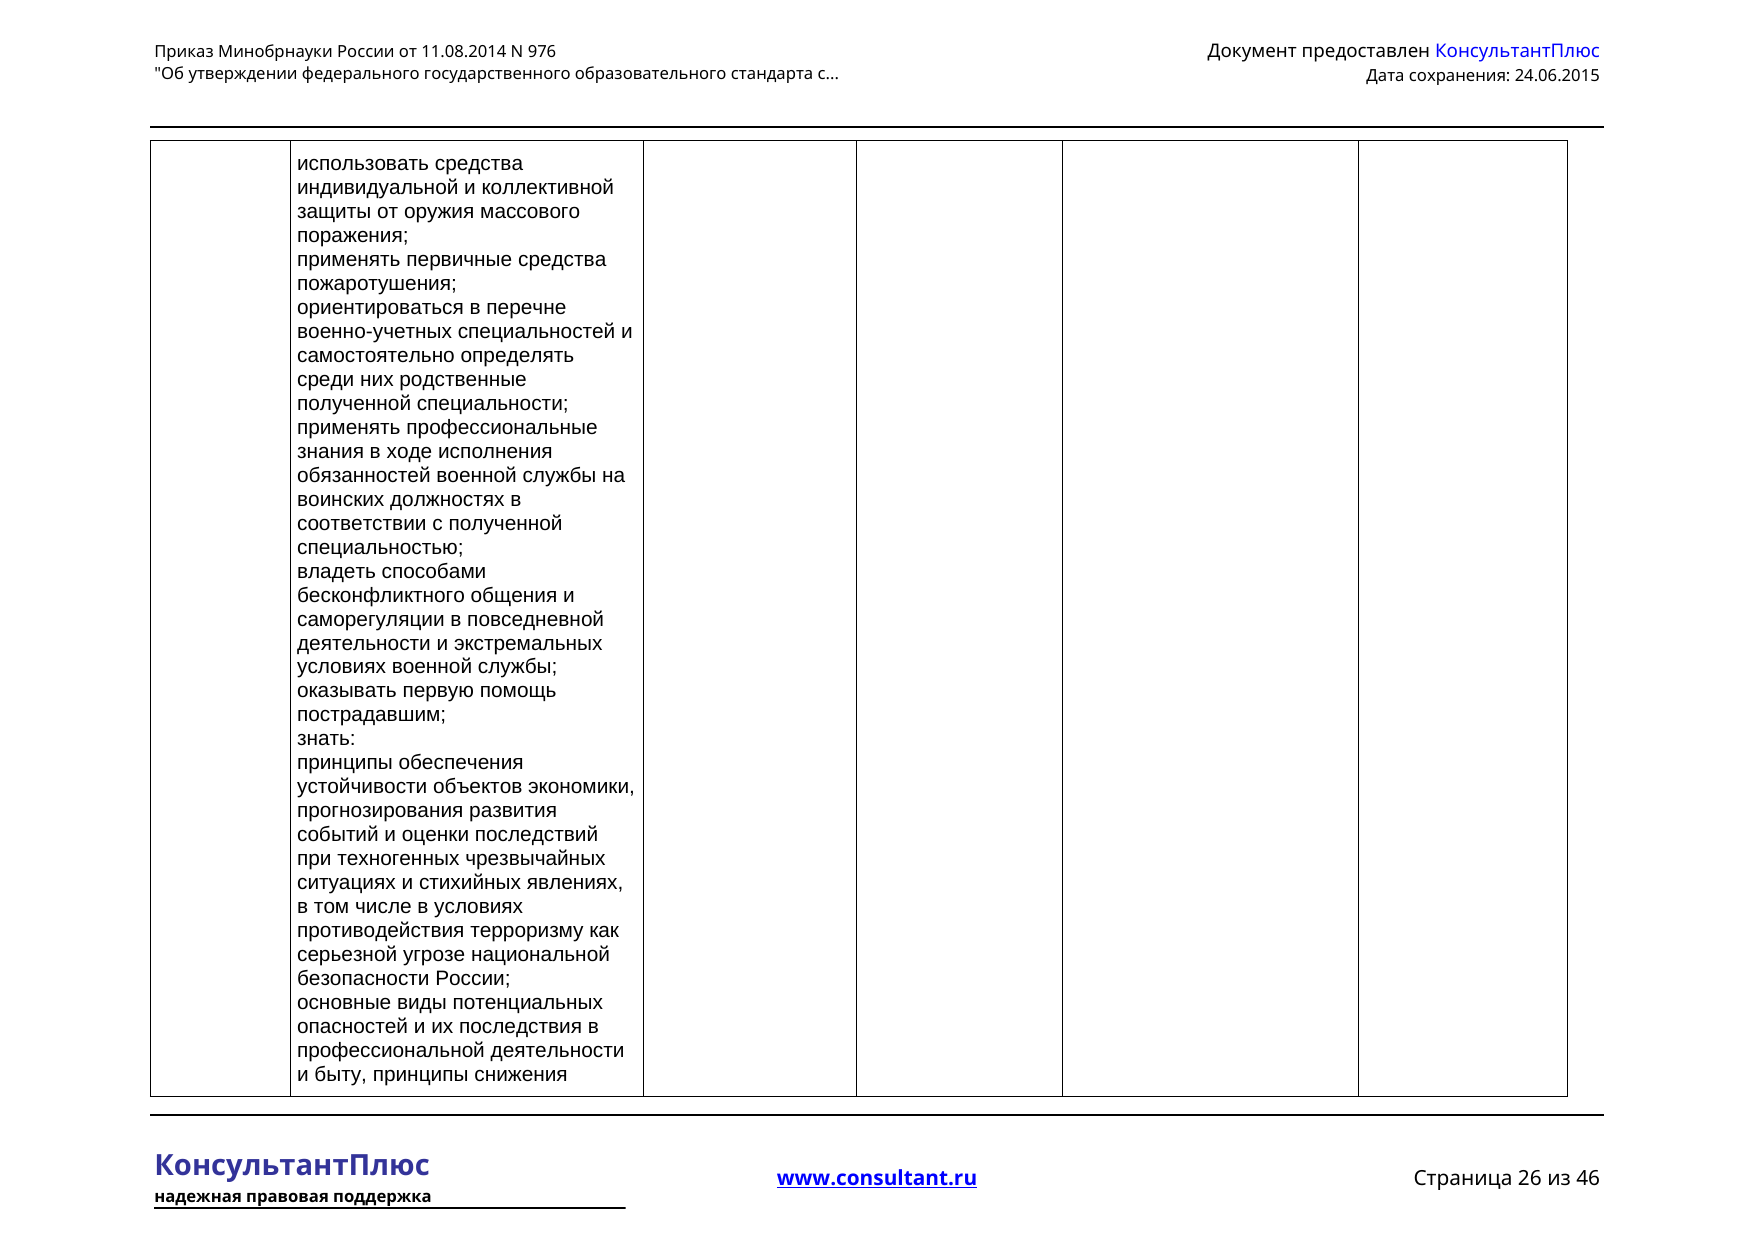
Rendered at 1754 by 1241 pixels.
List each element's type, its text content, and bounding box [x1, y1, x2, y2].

table_cell [644, 141, 856, 1096]
table_cell [1063, 141, 1358, 1096]
table_cell [151, 141, 290, 1096]
table_cell [857, 141, 1062, 1096]
table_cell использовать средства индивидуальной и коллективной защиты от оружия массового поражения; применять первичные средства пожаротушения; ориентироваться в перечне военно-учетных специальностей и самостоятельно определять среди них родственные полученной специальности; применять профессиональные знания в ходе исполнения обязанностей военной службы на воинских должностях в соответствии с полученной специальностью; владеть способами бесконфликтного общения и саморегуляции в повседневной деятельности и экстремальных условиях военной службы; оказывать первую помощь пострадавшим; знать: принципы обеспечения устойчивости объектов экономики, прогнозирования развития событий и оценки последствий при техногенных чрезвычайных ситуациях и стихийных явлениях, в том числе в условиях противодействия терроризму как серьезной угрозе национальной безопасности России; основные виды потенциальных опасностей и их последствия в профессиональной деятельности и быту, принципы снижения [291, 141, 643, 1096]
table_cell [1359, 141, 1567, 1096]
